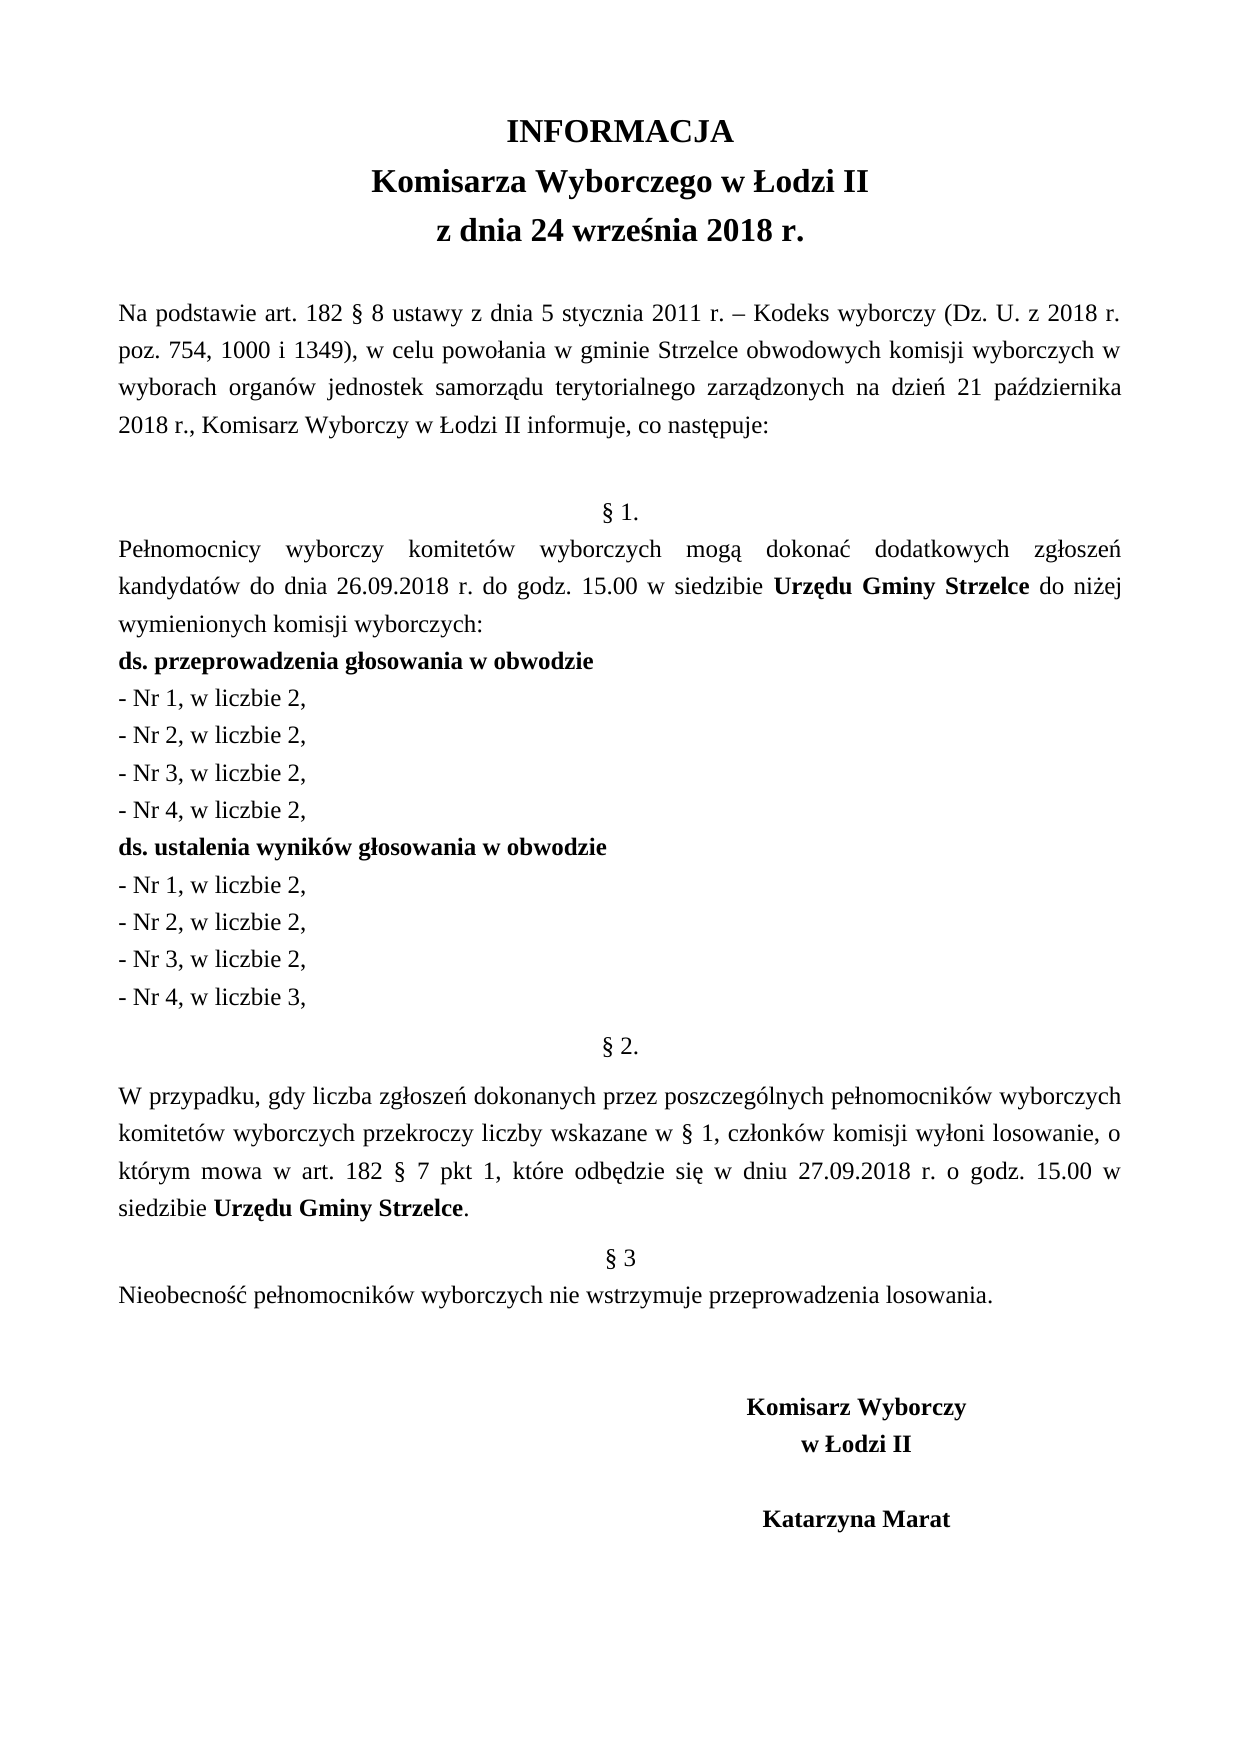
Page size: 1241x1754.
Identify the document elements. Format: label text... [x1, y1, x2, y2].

text ds. przeprowadzenia głosowania w obwodzie [118, 646, 1122, 675]
text Komisarza Wyborczego w Łodzi II [118, 161, 1122, 199]
text Katarzyna Marat [591, 1504, 1122, 1533]
text W przypadku, gdy liczba zgłoszeń dokonanych przez poszczególnych pełnomocników wyborczych komitetów wyborczych przekroczy liczby wskazane w § 1, członków komisji wyłoni losowanie, o którym mowa w art. 182 § 7 pkt 1, które odbędzie się w dniu 27.09.2018 r. o godz. 15.00 w siedzibie Urzędu Gminy Strzelce. [118, 1081, 1122, 1222]
text - Nr 2, w liczbie 2, [118, 907, 1122, 936]
text - Nr 4, w liczbie 2, [118, 795, 1122, 824]
text Nieobecność pełnomocników wyborczych nie wstrzymuje przeprowadzenia losowania. [118, 1280, 1122, 1309]
text - Nr 1, w liczbie 2, [118, 683, 1122, 712]
text § 3 [118, 1243, 1122, 1272]
text Pełnomocnicy wyborczy komitetów wyborczych mogą dokonać dodatkowych zgłoszeń kandydatów do dnia 26.09.2018 r. do godz. 15.00 w siedzibie Urzędu Gminy Strzelce do niżej wymienionych komisji wyborczych: [118, 534, 1122, 637]
text - Nr 3, w liczbie 2, [118, 944, 1122, 973]
text ds. ustalenia wyników głosowania w obwodzie [118, 832, 1122, 861]
text - Nr 3, w liczbie 2, [118, 758, 1122, 787]
text INFORMACJA [118, 111, 1122, 149]
text § 2. [118, 1031, 1122, 1060]
text - Nr 2, w liczbie 2, [118, 721, 1122, 749]
text z dnia 24 września 2018 r. [118, 211, 1122, 249]
text - Nr 1, w liczbie 2, [118, 870, 1122, 898]
text - Nr 4, w liczbie 3, [118, 982, 1122, 1010]
text § 1. [118, 497, 1122, 526]
text Komisarz Wyborczy w Łodzi II [591, 1392, 1122, 1458]
text Na podstawie art. 182 § 8 ustawy z dnia 5 stycznia 2011 r. – Kodeks wyborczy (Dz. U. z 2018 r. poz. 754, 1000 i 1349), w celu powołania w gminie Strzelce obwodowych komisji wyborczych w wyborach organów jednostek samorządu terytorialnego zarządzonych na dzień 21 października 2018 r., Komisarz Wyborczy w Łodzi II informuje, co następuje: [118, 298, 1122, 438]
